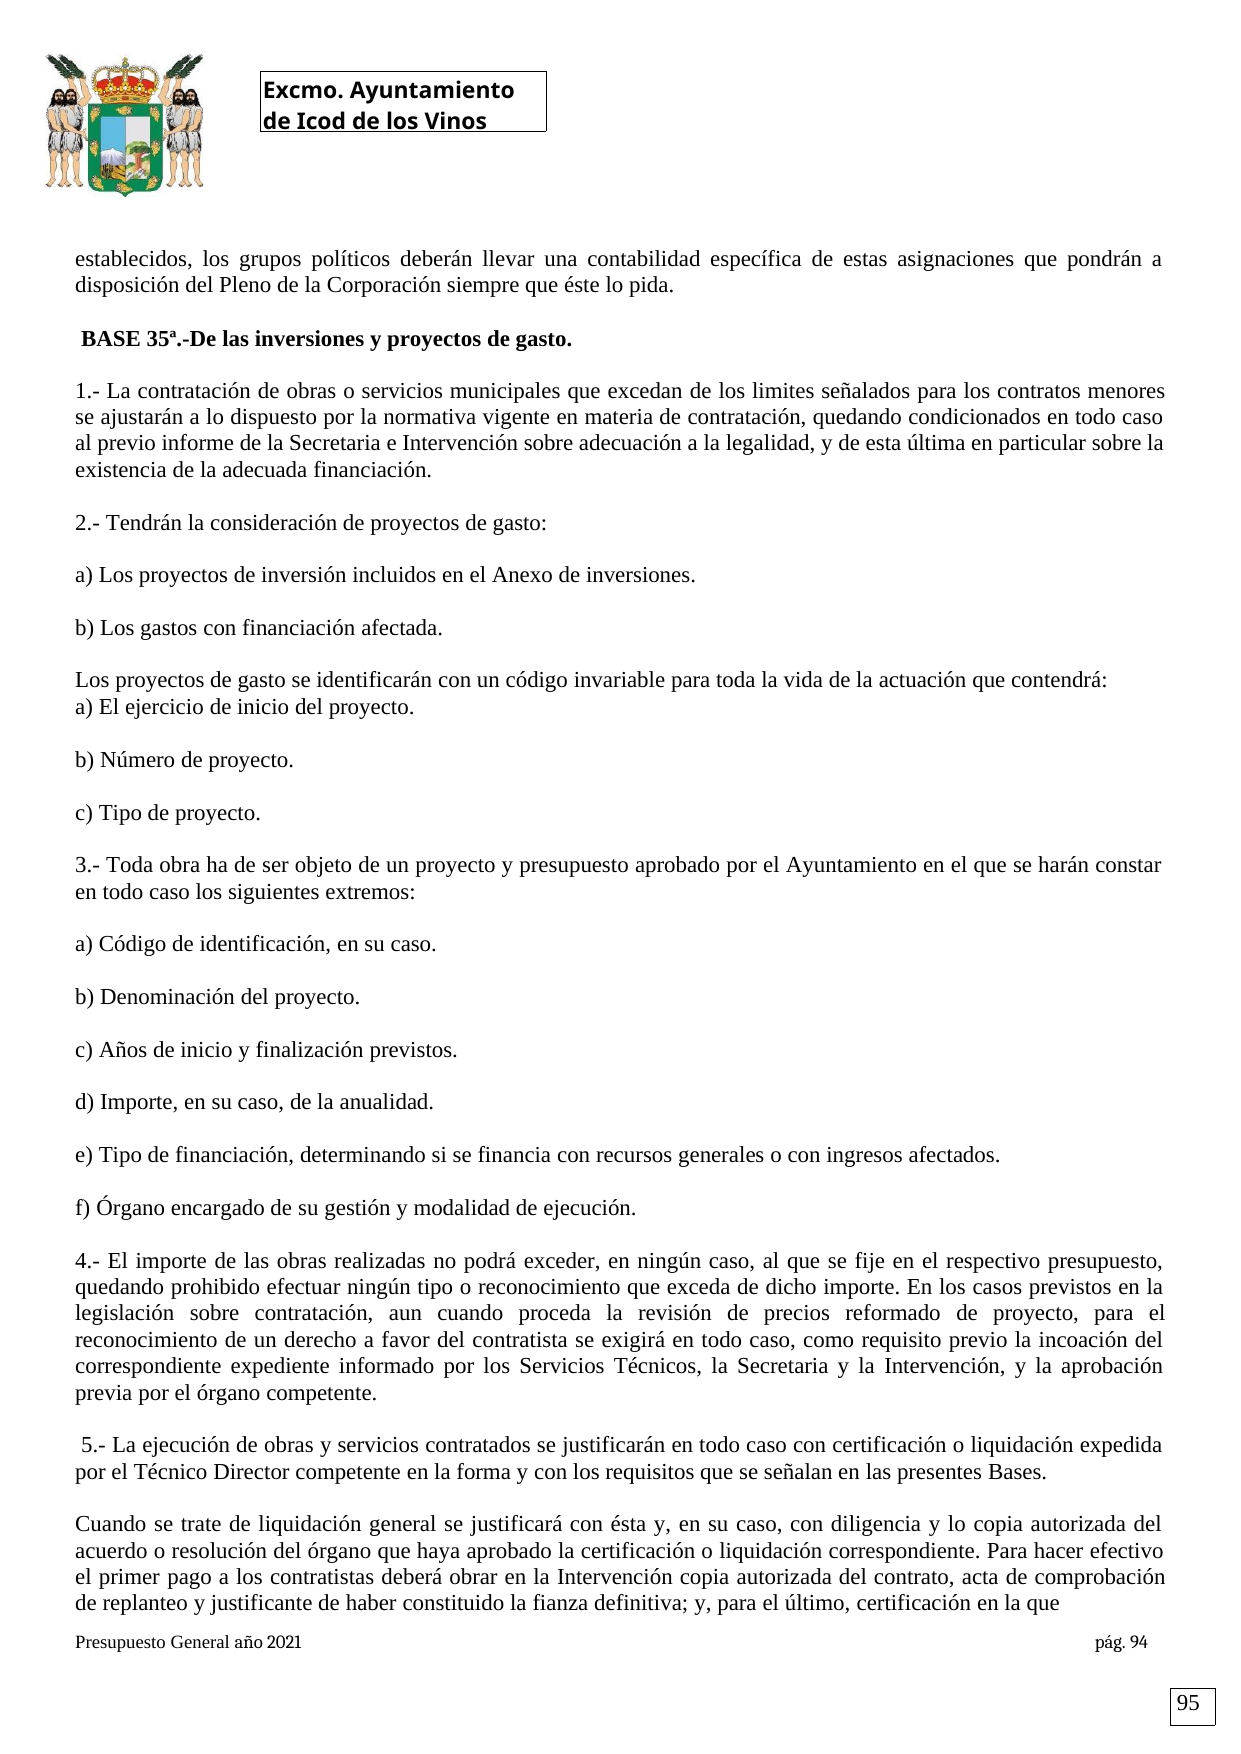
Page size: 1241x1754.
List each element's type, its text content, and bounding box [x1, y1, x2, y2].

list Los proyectos de inversión incluidos en el Anexo de inversiones. [75, 561, 1223, 588]
text 3.- Toda obra ha de ser objeto de un proyecto y presupuesto aprobado por el Ayuntamiento en el que se harán constar en todo caso los siguientes extremos: [75, 851, 1165, 904]
text Los proyectos de gasto se identificarán con un código invariable para toda la vida de la actuación que contendrá: [75, 667, 1223, 693]
text establecidos, los grupos políticos deberán llevar una contabilidad específica de estas asignaciones que pondrán a disposición del Pleno de la Corporación siempre que éste lo pida. [75, 245, 1165, 298]
list Órgano encargado de su gestión y modalidad de ejecución. [75, 1194, 1223, 1220]
list Tipo de financiación, determinando si se financia con recursos generales o con ingresos afectados. [75, 1141, 1223, 1168]
text 1.- La contratación de obras o servicios municipales que excedan de los limites señalados para los contratos menores se ajustarán a lo dispuesto por la normativa vigente en materia de contratación, quedando condicionados en todo caso al previo informe de la Secretaria e Intervención sobre adecuación a la legalidad, y de esta última en particular sobre la existencia de la adecuada financiación. [75, 377, 1166, 482]
text Cuando se trate de liquidación general se justificará con ésta y, en su caso, con diligencia y lo copia autorizada del acuerdo o resolución del órgano que haya aprobado la certificación o liquidación correspondiente. Para hacer efectivo el primer pago a los contratistas deberá obrar en la Intervención copia autorizada del contrato, acta de comprobación de replanteo y justificante de haber constituido la fianza definitiva; y, para el último, certificación en la que [75, 1510, 1165, 1616]
list El ejercicio de inicio del proyecto. [75, 693, 1223, 719]
list Años de inicio y finalización previstos. [75, 1036, 1223, 1062]
text Presupuesto General año 2021 pág. 94 [75, 1631, 1223, 1653]
list Importe, en su caso, de la anualidad. [75, 1088, 1223, 1115]
list Los gastos con financiación afectada. [75, 614, 1223, 641]
picture [45, 54, 204, 197]
list Tipo de proyecto. [75, 798, 1223, 825]
list Denominación del proyecto. [75, 983, 1223, 1009]
subtitle BASE 35ª.-De las inversiones y proyectos de gasto. [81, 325, 1223, 351]
list Número de proyecto. [75, 746, 1223, 772]
list Código de identificación, en su caso. [75, 930, 1223, 957]
text 2.- Tendrán la consideración de proyectos de gasto: [75, 509, 1223, 535]
text 5.- La ejecución de obras y servicios contratados se justificarán en todo caso con certificación o liquidación expedida por el Técnico Director competente en la forma y con los requisitos que se señalan en las presentes Bases. [75, 1431, 1165, 1484]
text 4.- El importe de las obras realizadas no podrá exceder, en ningún caso, al que se fije en el respectivo presupuesto, quedando prohibido efectuar ningún tipo o reconocimiento que exceda de dicho importe. En los casos previstos en la legislación sobre contratación, aun cuando proceda la revisión de precios reformado de proyecto, para el reconocimiento de un derecho a favor del contratista se exigirá en todo caso, como requisito previo la incoación del correspondiente expediente informado por los Servicios Técnicos, la Secretaria y la Intervención, y la aprobación previa por el órgano competente. [75, 1247, 1165, 1405]
